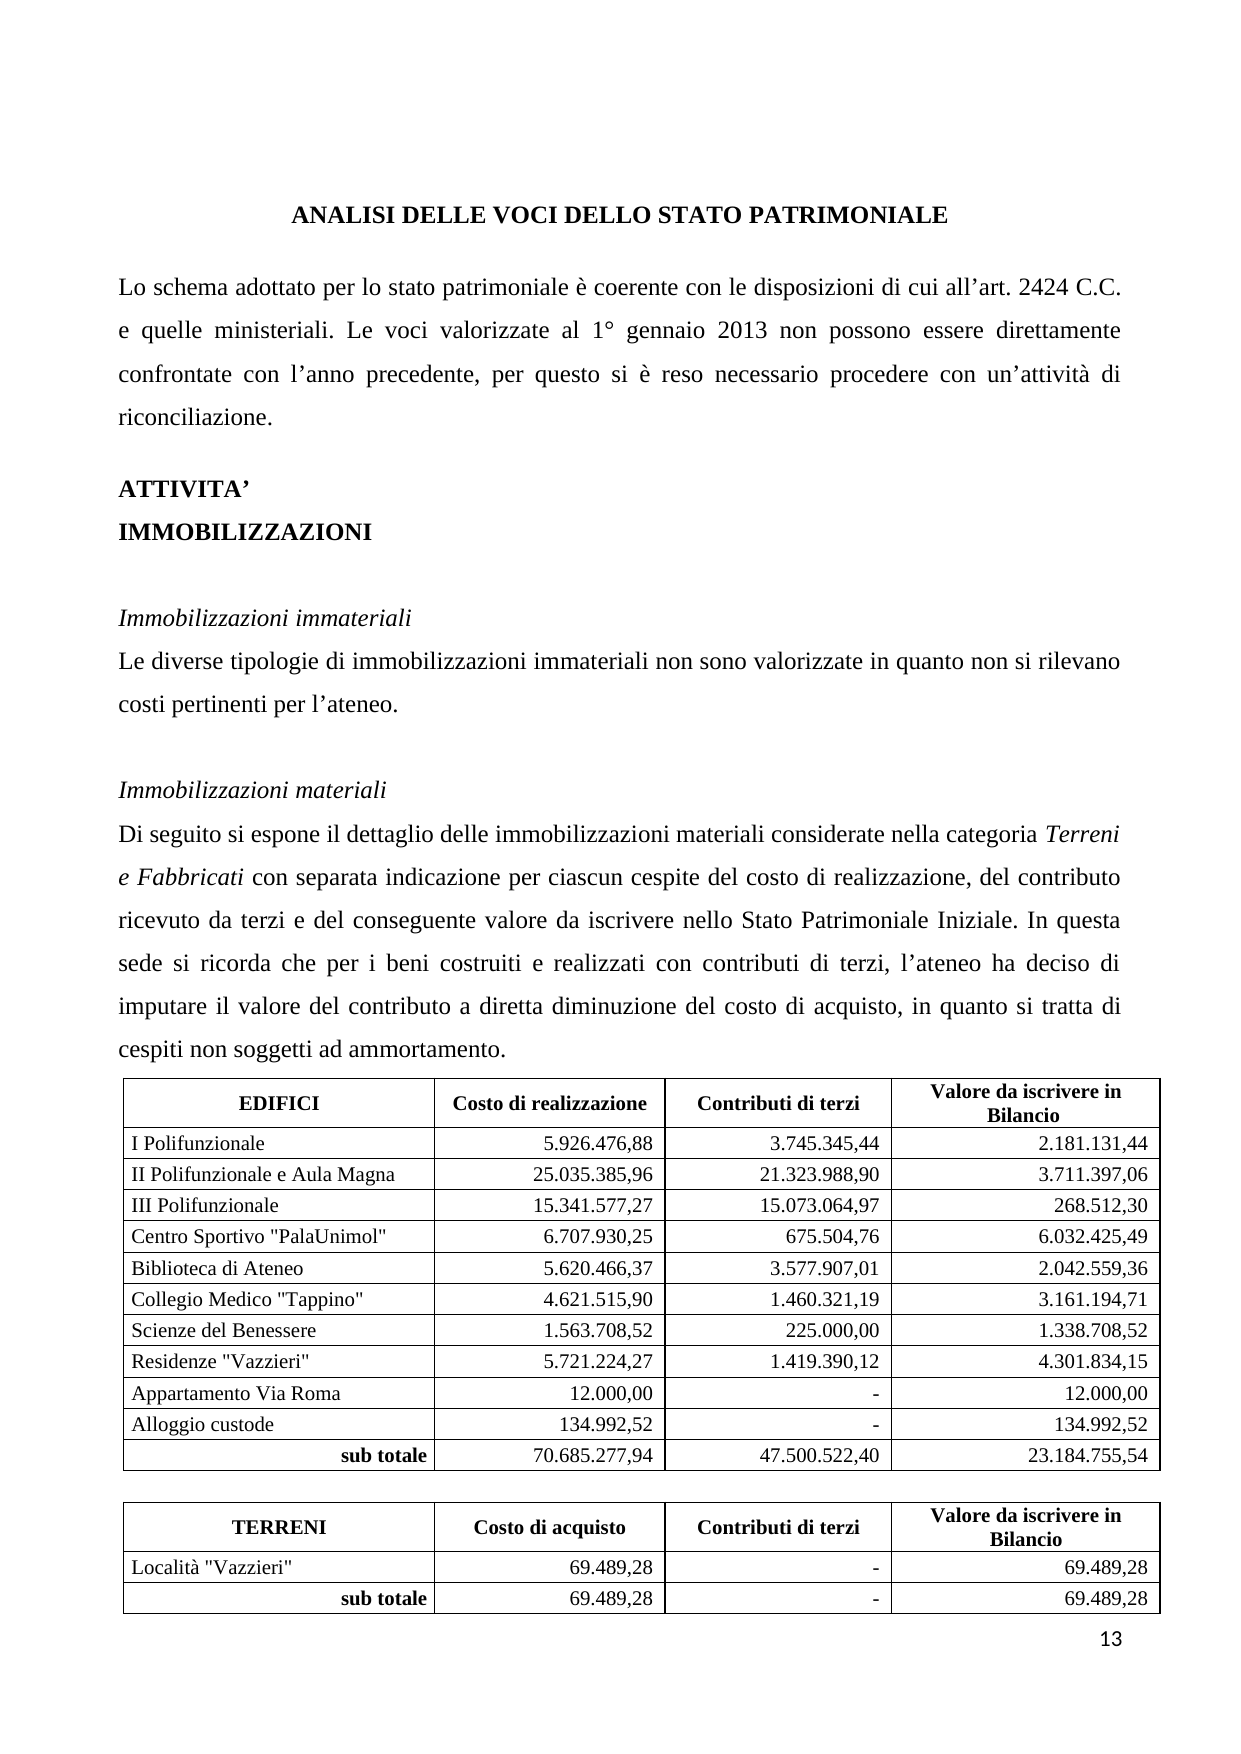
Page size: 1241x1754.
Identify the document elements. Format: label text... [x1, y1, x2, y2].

table_cell 23.184.755,54 [892, 1440, 1159, 1470]
text Le diverse tipologie di immobilizzazioni immateriali non sono valorizzate in quanto non si rilevano costi pertinenti per l’ateneo. [118, 646, 1122, 718]
table_cell 1.460.321,19 [666, 1284, 891, 1314]
table_cell Residenze "Vazzieri" [124, 1346, 434, 1377]
table_cell Contributi di terzi [666, 1503, 891, 1551]
table_cell Località "Vazzieri" [124, 1552, 434, 1582]
table_cell 3.745.345,44 [666, 1128, 891, 1158]
table_cell Appartamento Via Roma [124, 1378, 434, 1408]
table_cell 1.419.390,12 [666, 1346, 891, 1377]
text Immobilizzazioni immateriali [118, 603, 1122, 632]
table_cell 1.563.708,52 [435, 1315, 664, 1345]
table_header Valore da iscrivere in Bilancio [892, 1079, 1159, 1127]
table_cell 15.073.064,97 [666, 1190, 891, 1220]
table_cell 5.721.224,27 [435, 1346, 664, 1377]
table_cell 675.504,76 [666, 1221, 891, 1252]
table_cell 3.161.194,71 [892, 1284, 1159, 1314]
table_cell Alloggio custode [124, 1409, 434, 1439]
table_cell Collegio Medico "Tappino" [124, 1284, 434, 1314]
table_cell 134.992,52 [435, 1409, 664, 1439]
table_cell TERRENI [124, 1503, 434, 1551]
table_cell 3.711.397,06 [892, 1159, 1159, 1189]
text ATTIVITA’ [118, 474, 1122, 502]
table_cell 25.035.385,96 [435, 1159, 664, 1189]
table_cell 5.926.476,88 [435, 1128, 664, 1158]
table_cell Biblioteca di Ateneo [124, 1253, 434, 1283]
table_cell [665, 1471, 892, 1502]
table_cell - [666, 1378, 891, 1408]
table_cell [892, 1471, 1160, 1502]
table_cell II Polifunzionale e Aula Magna [124, 1159, 434, 1189]
text Di seguito si espone il dettaglio delle immobilizzazioni materiali considerate nella categoria Terreni e Fabbricati con separata indicazione per ciascun cespite del costo di realizzazione, del contributo ricevuto da terzi e del conseguente valore da iscrivere nello Stato Patrimoniale Iniziale. In questa sede si ricorda che per i beni costruiti e realizzati con contributi di terzi, l’ateneo ha deciso di imputare il valore del contributo a diretta diminuzione del costo di acquisto, in quanto si tratta di cespiti non soggetti ad ammortamento. [118, 819, 1122, 1063]
table_cell 12.000,00 [435, 1378, 664, 1408]
table_cell 4.301.834,15 [892, 1346, 1159, 1377]
text Lo schema adottato per lo stato patrimoniale è coerente con le disposizioni di cui all’art. 2424 C.C. e quelle ministeriali. Le voci valorizzate al 1° gennaio 2013 non possono essere direttamente confrontate con l’anno precedente, per questo si è reso necessario procedere con un’attività di riconciliazione. [118, 272, 1122, 431]
table_cell sub totale [124, 1440, 434, 1470]
table_cell 69.489,28 [892, 1583, 1159, 1613]
table_cell I Polifunzionale [124, 1128, 434, 1158]
table_cell 225.000,00 [666, 1315, 891, 1345]
text ANALISI DELLE VOCI DELLO STATO PATRIMONIALE [118, 201, 1122, 229]
table_cell 69.489,28 [435, 1552, 664, 1582]
table_cell [124, 1471, 434, 1502]
table_cell 5.620.466,37 [435, 1253, 664, 1283]
table_cell Centro Sportivo "PalaUnimol" [124, 1221, 434, 1252]
table_cell - [666, 1409, 891, 1439]
table_cell 2.042.559,36 [892, 1253, 1159, 1283]
table_cell 69.489,28 [435, 1583, 664, 1613]
table_cell 21.323.988,90 [666, 1159, 891, 1189]
text IMMOBILIZZAZIONI [118, 517, 1122, 546]
table_cell 15.341.577,27 [435, 1190, 664, 1220]
table_cell 12.000,00 [892, 1378, 1159, 1408]
table_cell 134.992,52 [892, 1409, 1159, 1439]
table_cell 4.621.515,90 [435, 1284, 664, 1314]
table_cell 47.500.522,40 [666, 1440, 891, 1470]
table_cell Costo di acquisto [435, 1503, 664, 1551]
table_cell Valore da iscrivere in Bilancio [892, 1503, 1159, 1551]
table_header EDIFICI [124, 1079, 434, 1127]
table_cell 70.685.277,94 [435, 1440, 664, 1470]
table_cell 69.489,28 [892, 1552, 1159, 1582]
table_header Costo di realizzazione [435, 1079, 664, 1127]
table_cell 2.181.131,44 [892, 1128, 1159, 1158]
table_cell III Polifunzionale [124, 1190, 434, 1220]
table_cell 268.512,30 [892, 1190, 1159, 1220]
table_header Contributi di terzi [666, 1079, 891, 1127]
table_cell 6.032.425,49 [892, 1221, 1159, 1252]
table_cell 6.707.930,25 [435, 1221, 664, 1252]
text Immobilizzazioni materiali [118, 776, 1122, 804]
table_cell Scienze del Benessere [124, 1315, 434, 1345]
table_cell [434, 1471, 665, 1502]
table_cell - [666, 1552, 891, 1582]
table_cell sub totale [124, 1583, 434, 1613]
table_cell - [666, 1583, 891, 1613]
table_cell 3.577.907,01 [666, 1253, 891, 1283]
table_cell 1.338.708,52 [892, 1315, 1159, 1345]
